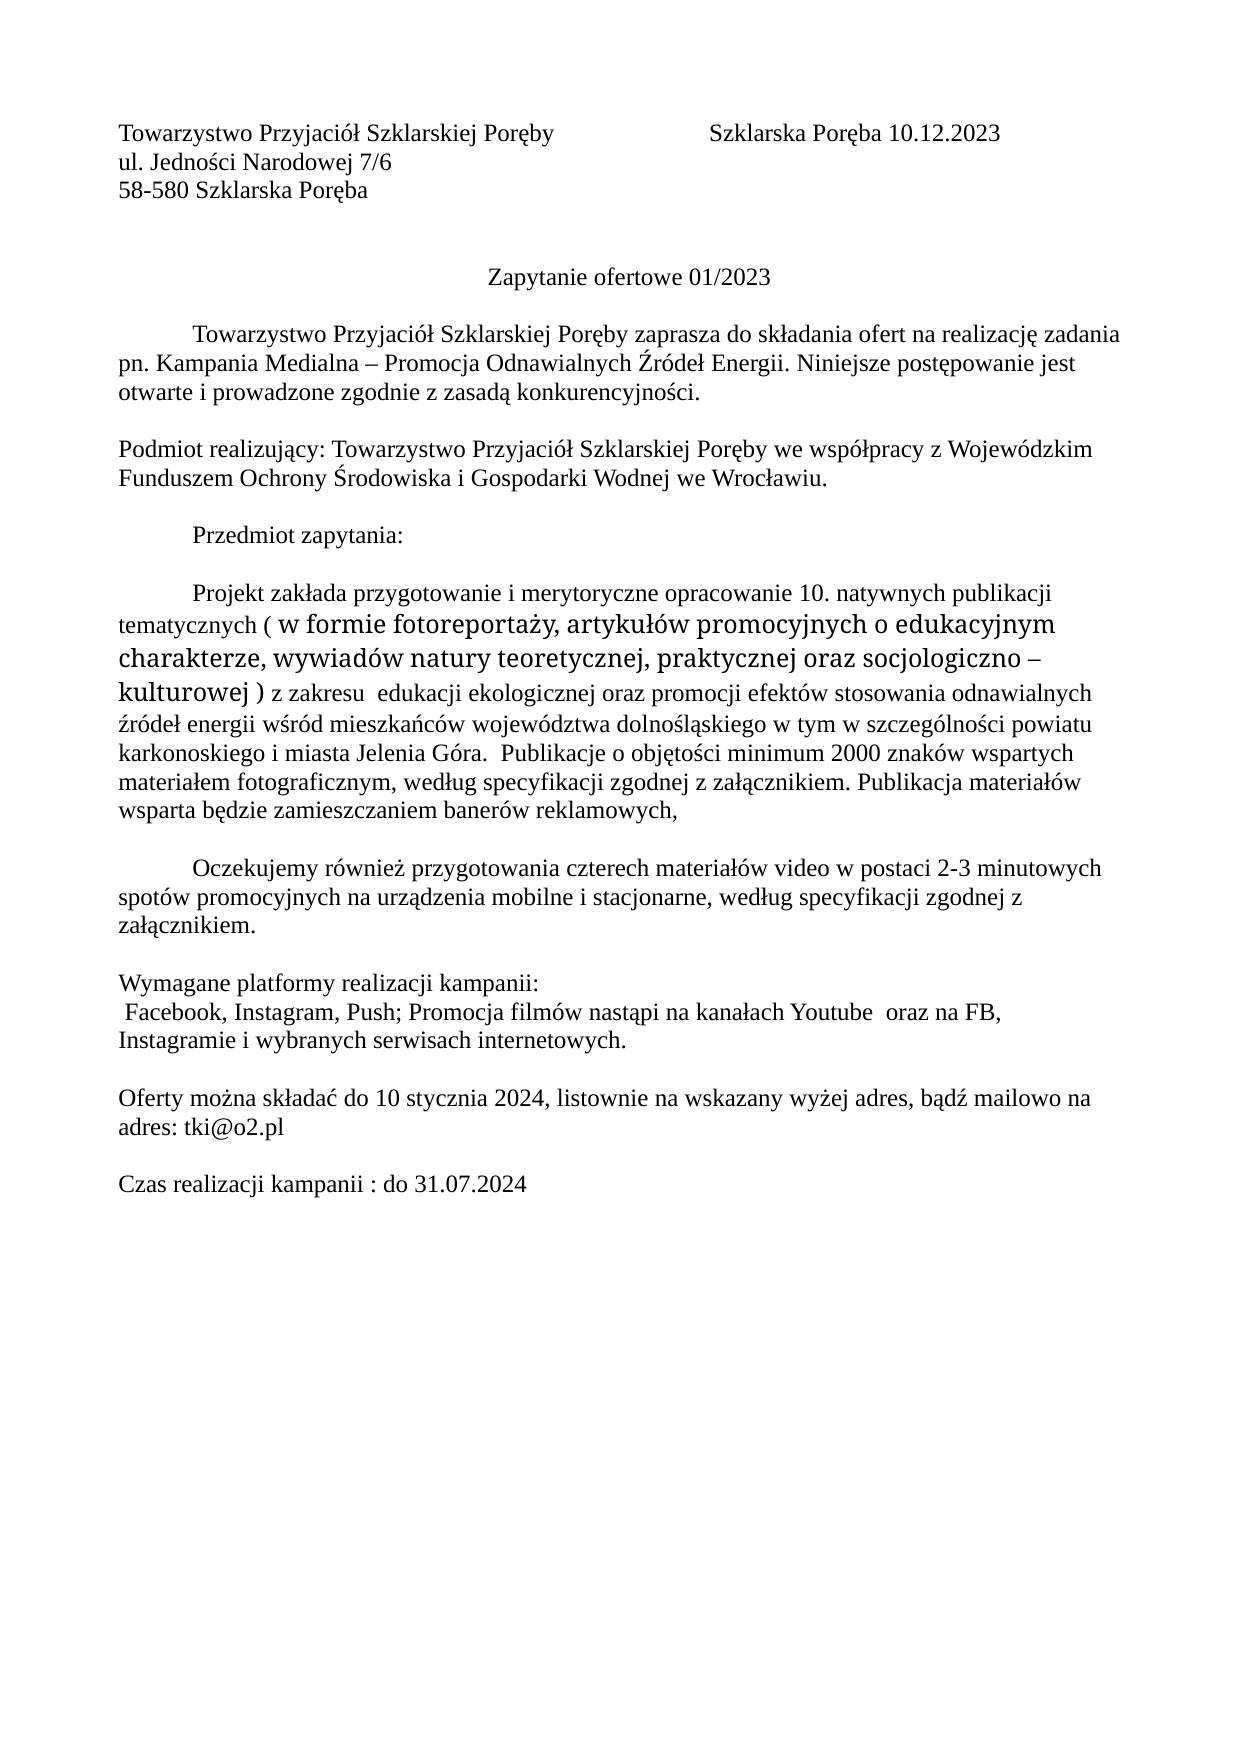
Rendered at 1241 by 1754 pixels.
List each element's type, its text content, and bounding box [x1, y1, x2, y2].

text Czas realizacji kampanii : do 31.07.2024 [118, 1169, 1122, 1198]
text Towarzystwo Przyjaciół Szklarskiej Poręby Szklarska Poręba 10.12.2023 [118, 118, 1122, 147]
text Podmiot realizujący: Towarzystwo Przyjaciół Szklarskiej Poręby we współpracy z Wojewódzkim Funduszem Ochrony Środowiska i Gospodarki Wodnej we Wrocławiu. [118, 434, 1122, 492]
text Przedmiot zapytania: [118, 521, 1122, 549]
text Oferty można składać do 10 stycznia 2024, listownie na wskazany wyżej adres, bądź mailowo na adres: tki@o2.pl [118, 1083, 1122, 1140]
text Zapytanie ofertowe 01/2023 [118, 262, 1122, 291]
text 58-580 Szklarska Poręba [118, 176, 1122, 204]
text Projekt zakłada przygotowanie i merytoryczne opracowanie 10. natywnych publikacji tematycznych ( w formie fotoreportaży, artykułów promocyjnych o edukacyjnym charakterze, wywiadów natury teoretycznej, praktycznej oraz socjologiczno – kulturowej ) z zakresu edukacji ekologicznej oraz promocji efektów stosowania odnawialnych źródeł energii wśród mieszkańców województwa dolnośląskiego w tym w szczególności powiatu karkonoskiego i miasta Jelenia Góra. Publikacje o objętości minimum 2000 znaków wspartych materiałem fotograficznym, według specyfikacji zgodnej z załącznikiem. Publikacja materiałów wsparta będzie zamieszczaniem banerów reklamowych, [118, 578, 1122, 824]
text pn. Kampania Medialna – Promocja Odnawialnych Źródeł Energii. Niniejsze postępowanie jest otwarte i prowadzone zgodnie z zasadą konkurencyjności. [118, 348, 1122, 406]
text ul. Jedności Narodowej 7/6 [118, 147, 1122, 176]
text Facebook, Instagram, Push; Promocja filmów nastąpi na kanałach Youtube oraz na FB, Instagramie i wybranych serwisach internetowych. [118, 997, 1122, 1054]
text Wymagane platformy realizacji kampanii: [118, 968, 1122, 997]
text Towarzystwo Przyjaciół Szklarskiej Poręby zaprasza do składania ofert na realizację zadania [118, 319, 1122, 348]
text Oczekujemy również przygotowania czterech materiałów video w postaci 2-3 minutowych spotów promocyjnych na urządzenia mobilne i stacjonarne, według specyfikacji zgodnej z załącznikiem. [118, 853, 1122, 939]
